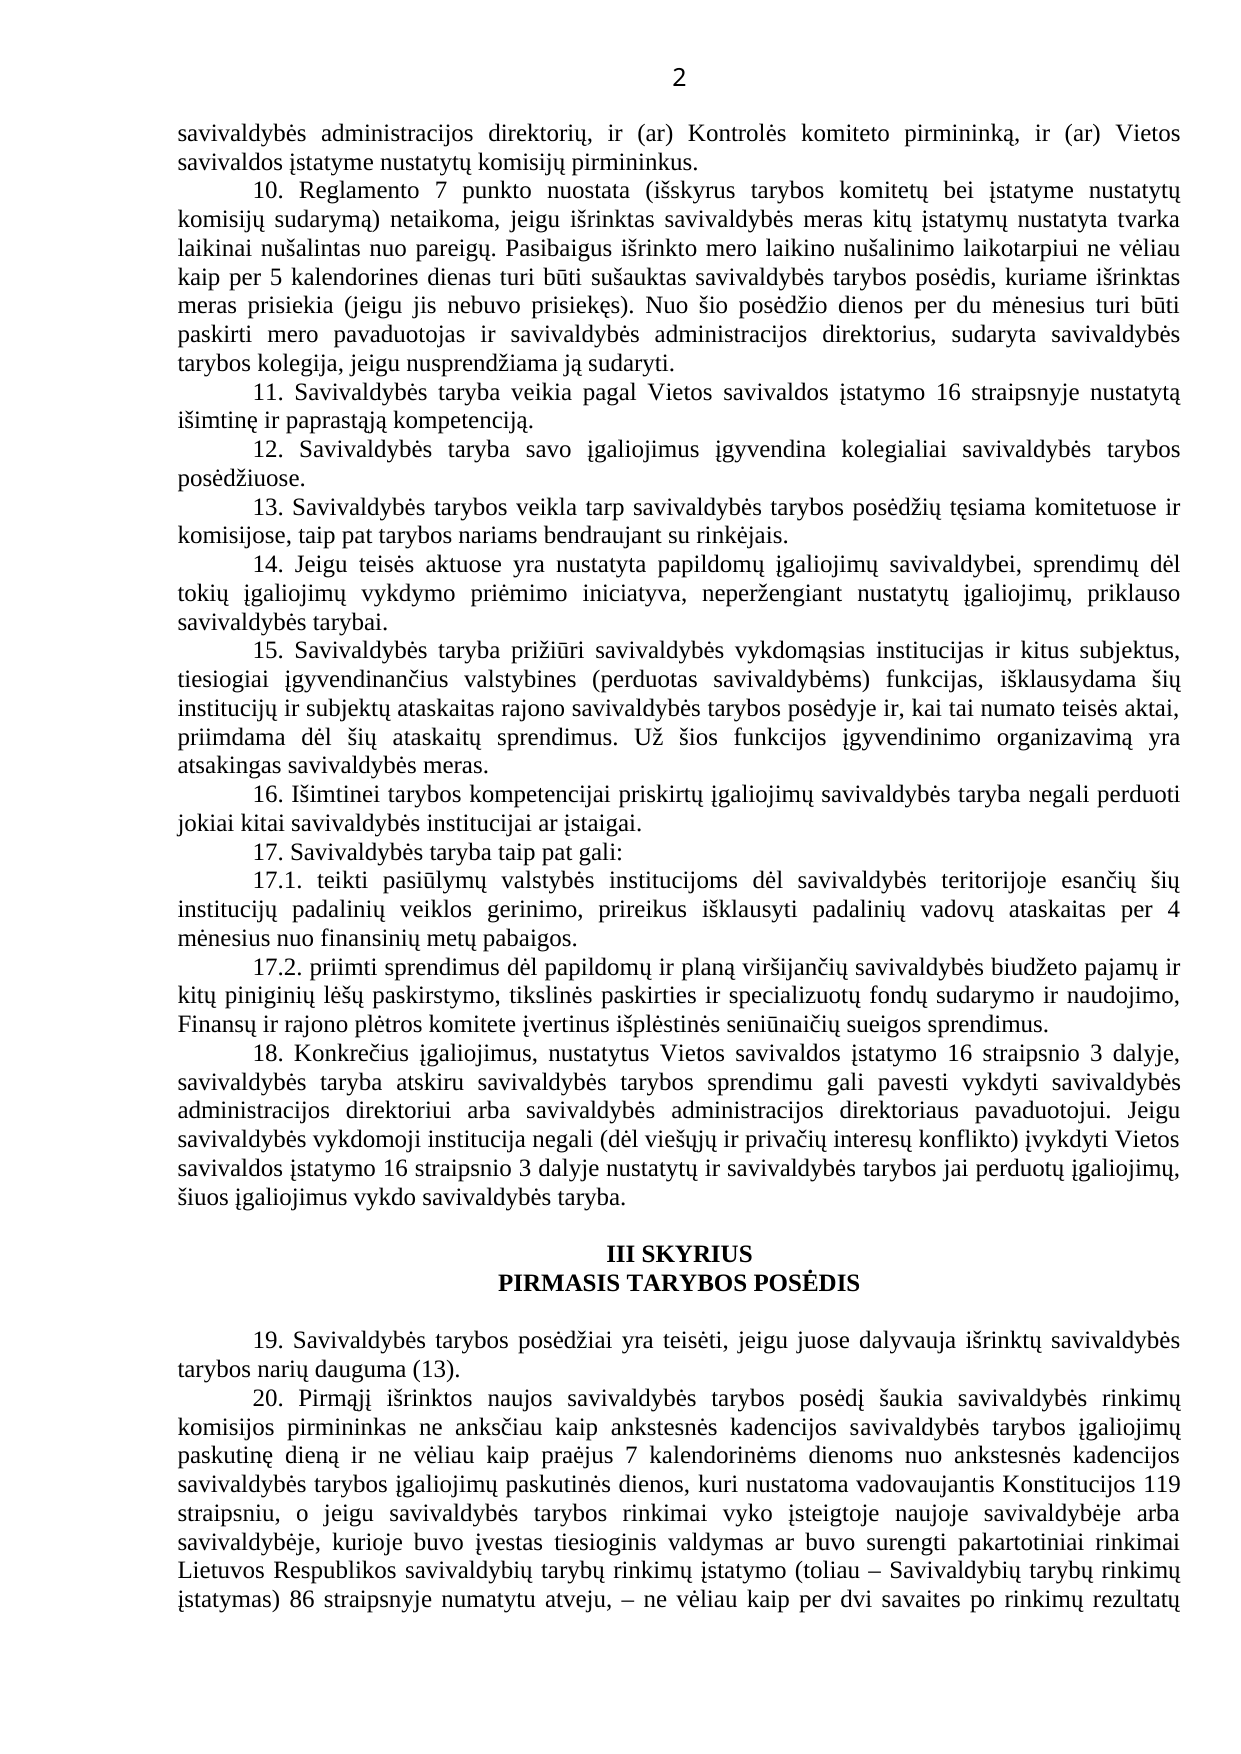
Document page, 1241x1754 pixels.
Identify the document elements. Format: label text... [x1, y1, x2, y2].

text 10. Reglamento 7 punkto nuostata (išskyrus tarybos komitetų bei įstatyme nustatytų komisijų sudarymą) netaikoma, jeigu išrinktas savivaldybės meras kitų įstatymų nustatyta tvarka laikinai nušalintas nuo pareigų. Pasibaigus išrinkto mero laikino nušalinimo laikotarpiui ne vėliau kaip per 5 kalendorines dienas turi būti sušauktas savivaldybės tarybos posėdis, kuriame išrinktas meras prisiekia (jeigu jis nebuvo prisiekęs). Nuo šio posėdžio dienos per du mėnesius turi būti paskirti mero pavaduotojas ir savivaldybės administracijos direktorius, sudaryta savivaldybės tarybos kolegija, jeigu nusprendžiama ją sudaryti. [177, 176, 1181, 377]
text savivaldybės administracijos direktorių, ir (ar) Kontrolės komiteto pirmininką, ir (ar) Vietos savivaldos įstatyme nustatytų komisijų pirmininkus. [177, 118, 1181, 176]
text 11. Savivaldybės taryba veikia pagal Vietos savivaldos įstatymo 16 straipsnyje nustatytą išimtinę ir paprastąją kompetenciją. [177, 377, 1181, 434]
text 15. Savivaldybės taryba prižiūri savivaldybės vykdomąsias institucijas ir kitus subjektus, tiesiogiai įgyvendinančius valstybines (perduotas savivaldybėms) funkcijas, išklausydama šių institucijų ir subjektų ataskaitas rajono savivaldybės tarybos posėdyje ir, kai tai numato teisės aktai, priimdama dėl šių ataskaitų sprendimus. Už šios funkcijos įgyvendinimo organizavimą yra atsakingas savivaldybės meras. [177, 636, 1181, 779]
text 16. Išimtinei tarybos kompetencijai priskirtų įgaliojimų savivaldybės taryba negali perduoti jokiai kitai savivaldybės institucijai ar įstaigai. [177, 779, 1181, 837]
text PIRMASIS TARYBOS POSĖDIS [177, 1268, 1181, 1297]
text 20. Pirmąjį išrinktos naujos savivaldybės tarybos posėdį šaukia savivaldybės rinkimų komisijos pirmininkas ne anksčiau kaip ankstesnės kadencijos savivaldybės tarybos įgaliojimų paskutinę dieną ir ne vėliau kaip praėjus 7 kalendorinėms dienoms nuo ankstesnės kadencijos savivaldybės tarybos įgaliojimų paskutinės dienos, kuri nustatoma vadovaujantis Konstitucijos 119 straipsniu, o jeigu savivaldybės tarybos rinkimai vyko įsteigtoje naujoje savivaldybėje arba savivaldybėje, kurioje buvo įvestas tiesioginis valdymas ar buvo surengti pakartotiniai rinkimai Lietuvos Respublikos savivaldybių tarybų rinkimų įstatymo (toliau – Savivaldybių tarybų rinkimų įstatymas) 86 straipsnyje numatytu atveju, – ne vėliau kaip per dvi savaites po rinkimų rezultatų [177, 1383, 1181, 1613]
text 17. Savivaldybės taryba taip pat gali: [177, 837, 1181, 866]
text 17.1. teikti pasiūlymų valstybės institucijoms dėl savivaldybės teritorijoje esančių šių institucijų padalinių veiklos gerinimo, prireikus išklausyti padalinių vadovų ataskaitas per 4 mėnesius nuo finansinių metų pabaigos. [177, 866, 1181, 952]
text 13. Savivaldybės tarybos veikla tarp savivaldybės tarybos posėdžių tęsiama komitetuose ir komisijose, taip pat tarybos nariams bendraujant su rinkėjais. [177, 492, 1181, 549]
text 12. Savivaldybės taryba savo įgaliojimus įgyvendina kolegialiai savivaldybės tarybos posėdžiuose. [177, 434, 1181, 492]
text III SKYRIUS [177, 1239, 1181, 1268]
text 17.2. priimti sprendimus dėl papildomų ir planą viršijančių savivaldybės biudžeto pajamų ir kitų piniginių lėšų paskirstymo, tikslinės paskirties ir specializuotų fondų sudarymo ir naudojimo, Finansų ir rajono plėtros komitete įvertinus išplėstinės seniūnaičių sueigos sprendimus. [177, 952, 1181, 1038]
text 18. Konkrečius įgaliojimus, nustatytus Vietos savivaldos įstatymo 16 straipsnio 3 dalyje, savivaldybės taryba atskiru savivaldybės tarybos sprendimu gali pavesti vykdyti savivaldybės administracijos direktoriui arba savivaldybės administracijos direktoriaus pavaduotojui. Jeigu savivaldybės vykdomoji institucija negali (dėl viešųjų ir privačių interesų konflikto) įvykdyti Vietos savivaldos įstatymo 16 straipsnio 3 dalyje nustatytų ir savivaldybės tarybos jai perduotų įgaliojimų, šiuos įgaliojimus vykdo savivaldybės taryba. [177, 1038, 1181, 1211]
text 19. Savivaldybės tarybos posėdžiai yra teisėti, jeigu juose dalyvauja išrinktų savivaldybės tarybos narių dauguma (13). [177, 1326, 1181, 1383]
text 14. Jeigu teisės aktuose yra nustatyta papildomų įgaliojimų savivaldybei, sprendimų dėl tokių įgaliojimų vykdymo priėmimo iniciatyva, neperžengiant nustatytų įgaliojimų, priklauso savivaldybės tarybai. [177, 549, 1181, 636]
